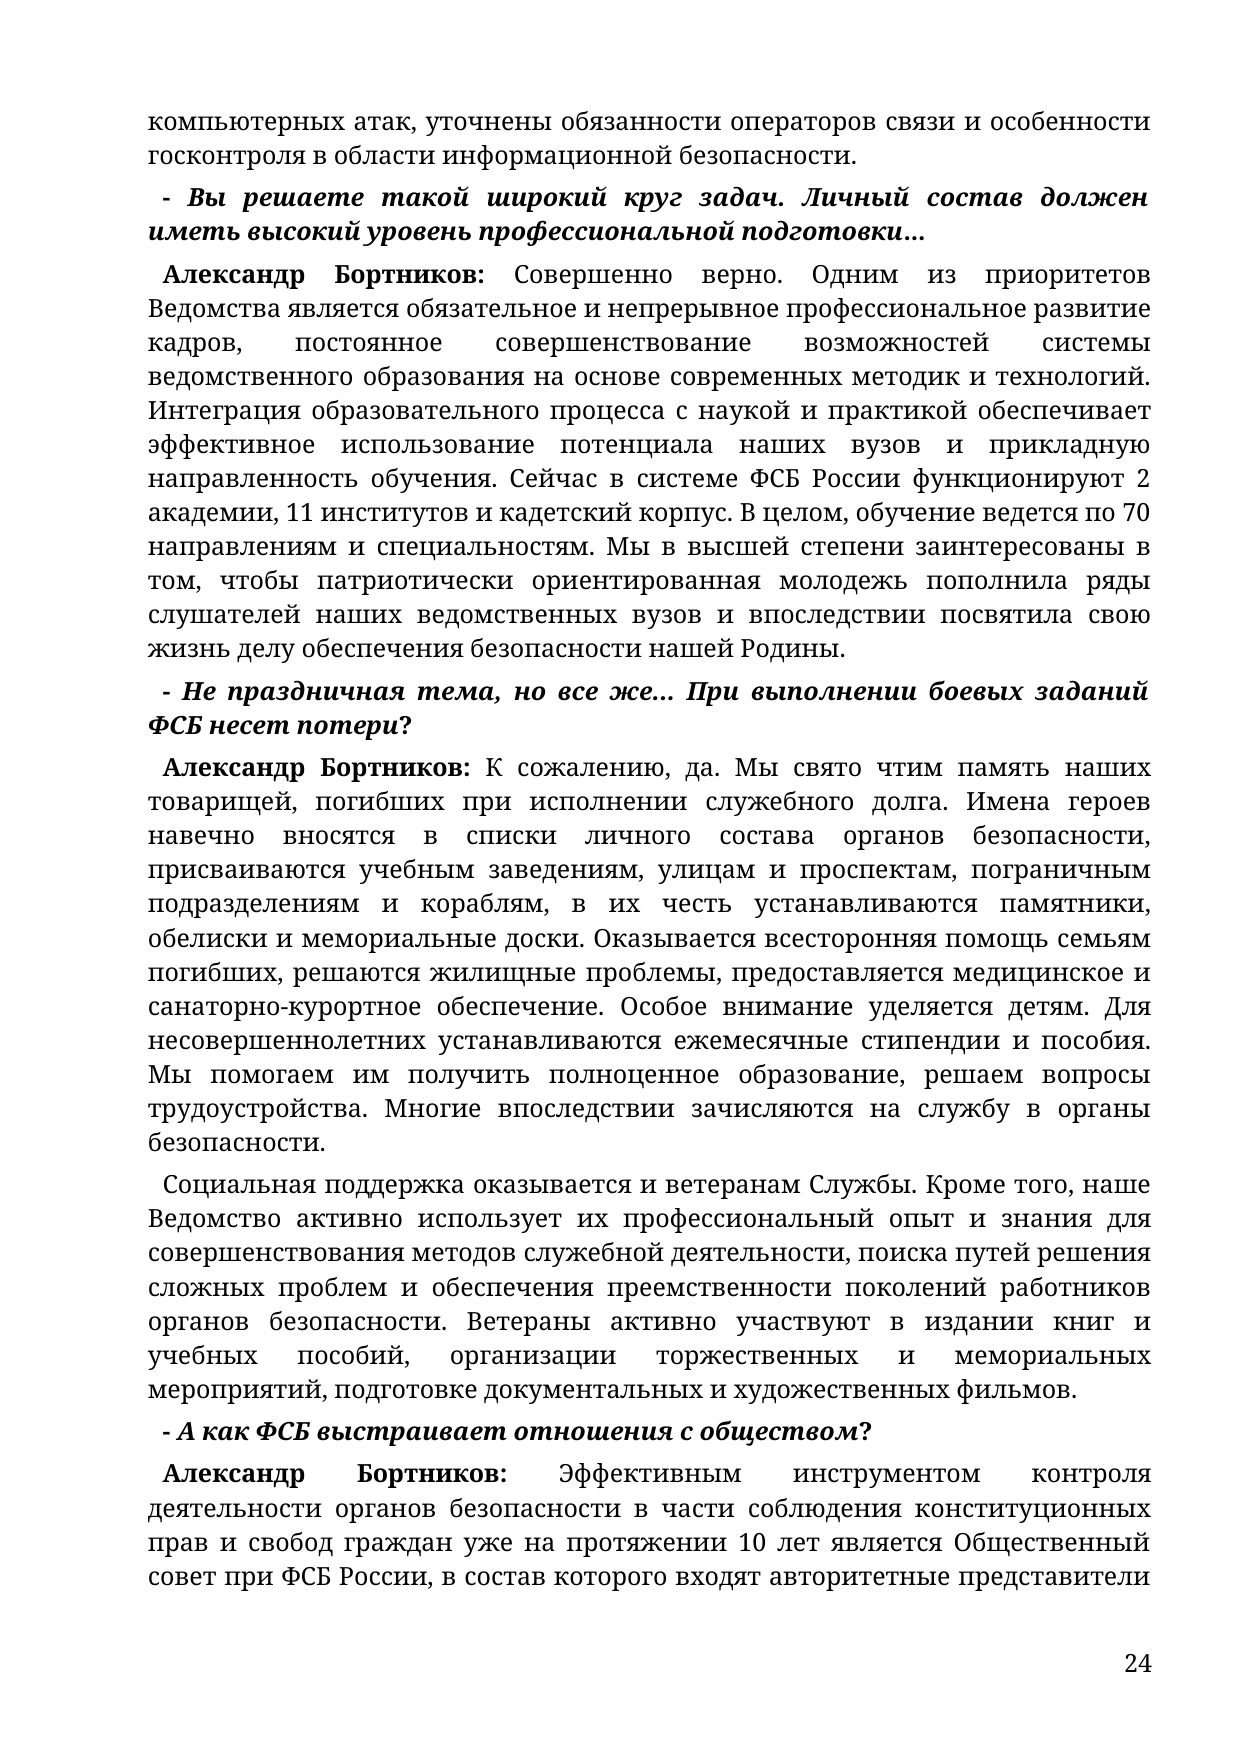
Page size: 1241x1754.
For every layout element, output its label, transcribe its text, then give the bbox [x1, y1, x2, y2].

text Социальная поддержка оказывается и ветеранам Службы. Кроме того, наше Ведомство активно использует их профессиональный опыт и знания для совершенствования методов служебной деятельности, поиска путей решения сложных проблем и обеспечения преемственности поколений работников органов безопасности. Ветераны активно участвуют в издании книг и учебных пособий, организации торжественных и мемориальных мероприятий, подготовке документальных и художественных фильмов. [148, 1167, 1152, 1405]
text Александр Бортников: Совершенно верно. Одним из приоритетов Ведомства является обязательное и непрерывное профессиональное развитие кадров, постоянное совершенствование возможностей системы ведомственного образования на основе современных методик и технологий. Интеграция образовательного процесса с наукой и практикой обеспечивает эффективное использование потенциала наших вузов и прикладную направленность обучения. Сейчас в системе ФСБ России функционируют 2 академии, 11 институтов и кадетский корпус. В целом, обучение ведется по 70 направлениям и специальностям. Мы в высшей степени заинтересованы в том, чтобы патриотически ориентированная молодежь пополнила ряды слушателей наших ведомственных вузов и впоследствии посвятила свою жизнь делу обеспечения безопасности нашей Родины. [148, 256, 1152, 665]
text - Вы решаете такой широкий круг задач. Личный состав должен иметь высокий уровень профессиональной подготовки... [148, 180, 1152, 248]
text - А как ФСБ выстраивает отношения с обществом? [148, 1414, 1152, 1448]
text Александр Бортников: Эффективным инструментом контроля деятельности органов безопасности в части соблюдения конституционных прав и свобод граждан уже на протяжении 10 лет является Общественный совет при ФСБ России, в состав которого входят авторитетные представители [148, 1456, 1152, 1592]
text - Не праздничная тема, но все же... При выполнении боевых заданий ФСБ несет потери? [148, 673, 1152, 742]
text Александр Бортников: К сожалению, да. Мы свято чтим память наших товарищей, погибших при исполнении служебного долга. Имена героев навечно вносятся в списки личного состава органов безопасности, присваиваются учебным заведениям, улицам и проспектам, пограничным подразделениям и кораблям, в их честь устанавливаются памятники, обелиски и мемориальные доски. Оказывается всесторонняя помощь семьям погибших, решаются жилищные проблемы, предоставляется медицинское и санаторно-курортное обеспечение. Особое внимание уделяется детям. Для несовершеннолетних устанавливаются ежемесячные стипендии и пособия. Мы помогаем им получить полноценное образование, решаем вопросы трудоустройства. Многие впоследствии зачисляются на службу в органы безопасности. [148, 750, 1152, 1159]
text компьютерных атак, уточнены обязанности операторов связи и особенности госконтроля в области информационной безопасности. [148, 103, 1152, 172]
